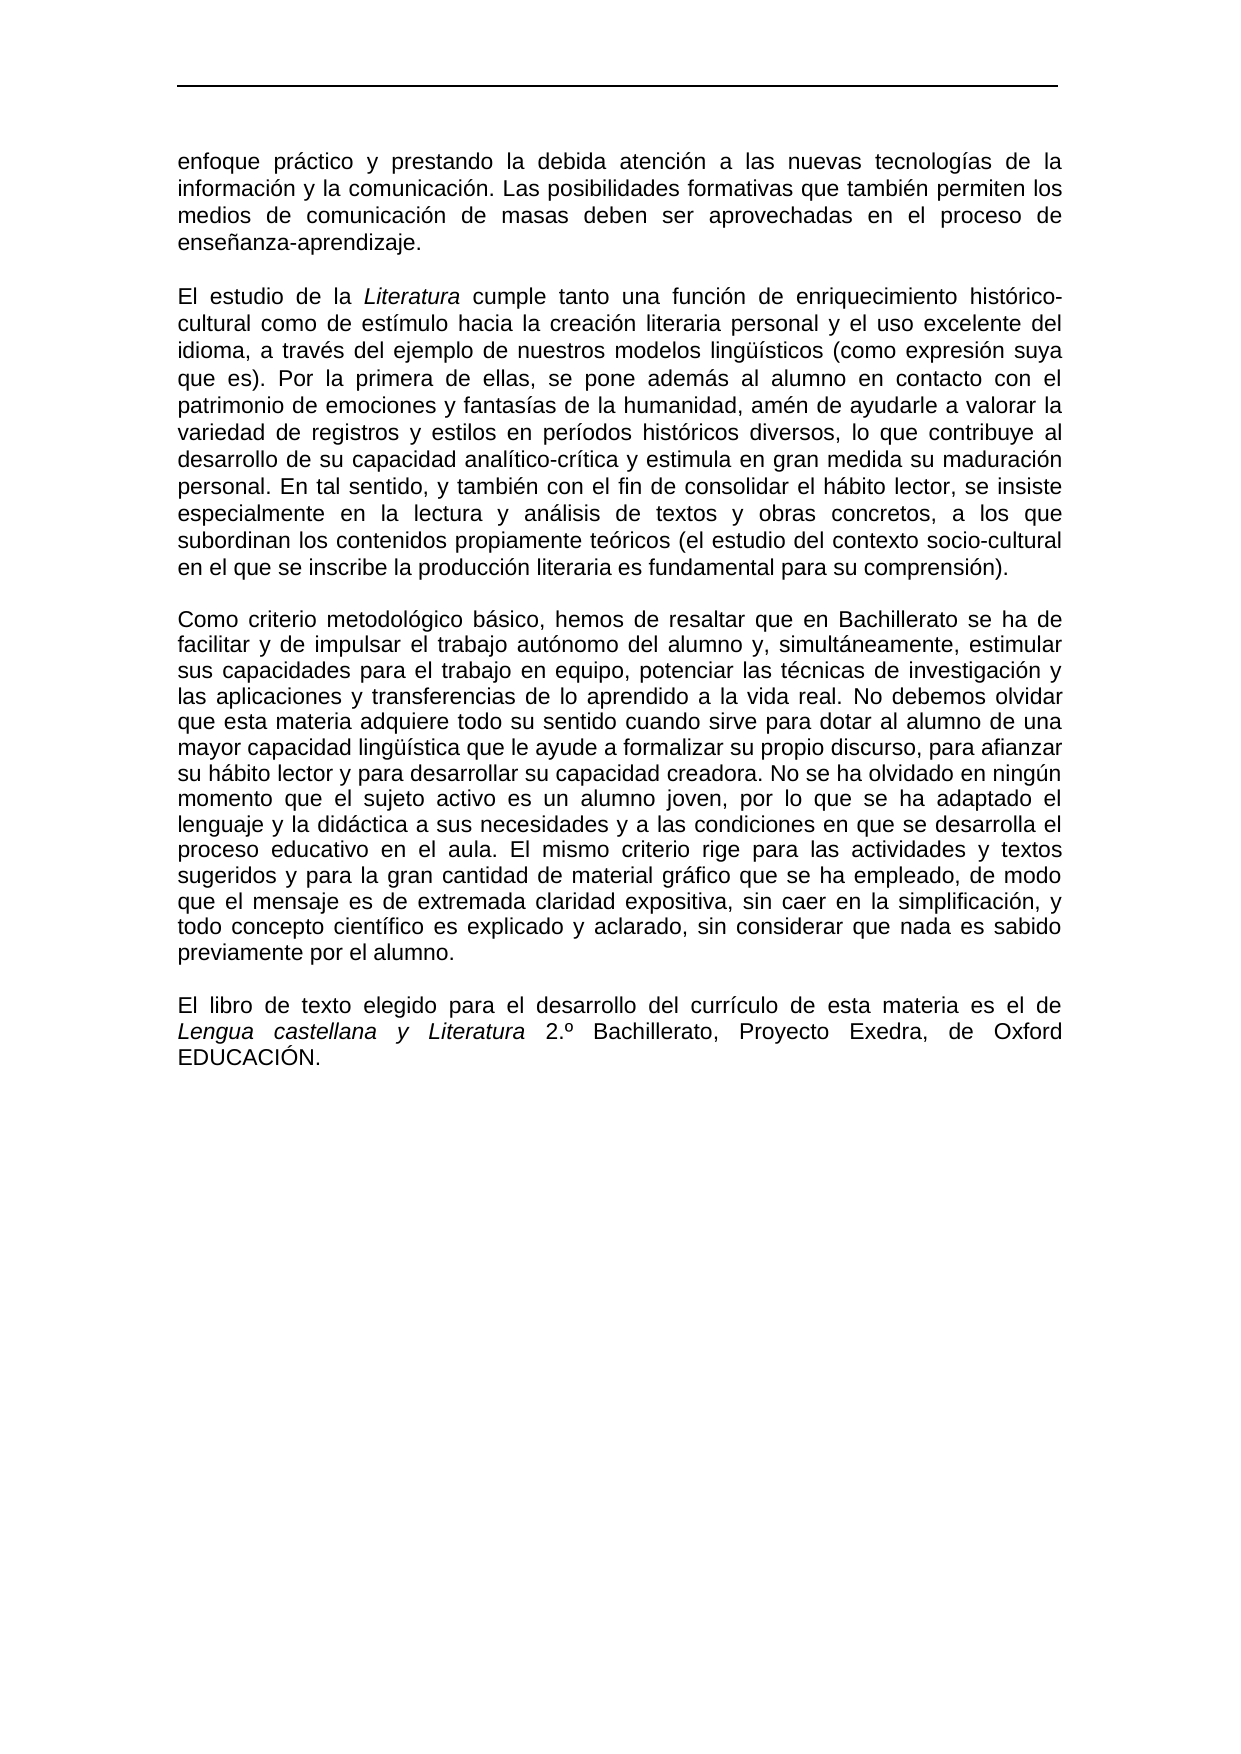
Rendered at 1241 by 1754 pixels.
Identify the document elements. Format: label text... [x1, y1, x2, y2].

text El libro de texto elegido para el desarrollo del currículo de esta materia es el de Lengua castellana y Literatura 2.º Bachillerato, Proyecto Exedra, de Oxford EDUCACIÓN. [177, 993, 1063, 1070]
text Como criterio metodológico básico, hemos de resaltar que en Bachillerato se ha de facilitar y de impulsar el trabajo autónomo del alumno y, simultáneamente, estimular sus capacidades para el trabajo en equipo, potenciar las técnicas de investigación y las aplicaciones y transferencias de lo aprendido a la vida real. No debemos olvidar que esta materia adquiere todo su sentido cuando sirve para dotar al alumno de una mayor capacidad lingüística que le ayude a formalizar su propio discurso, para afianzar su hábito lector y para desarrollar su capacidad creadora. No se ha olvidado en ningún momento que el sujeto activo es un alumno joven, por lo que se ha adaptado el lenguaje y la didáctica a sus necesidades y a las condiciones en que se desarrolla el proceso educativo en el aula. El mismo criterio rige para las actividades y textos sugeridos y para la gran cantidad de material gráfico que se ha empleado, de modo que el mensaje es de extremada claridad expositiva, sin caer en la simplificación, y todo concepto científico es explicado y aclarado, sin considerar que nada es sabido previamente por el alumno. [177, 607, 1063, 965]
text enfoque práctico y prestando la debida atención a las nuevas tecnologías de la información y la comunicación. Las posibilidades formativas que también permiten los medios de comunicación de masas deben ser aprovechadas en el proceso de enseñanza-aprendizaje. [177, 148, 1063, 256]
text El estudio de la Literatura cumple tanto una función de enriquecimiento histórico-cultural como de estímulo hacia la creación literaria personal y el uso excelente del idioma, a través del ejemplo de nuestros modelos lingüísticos (como expresión suya que es). Por la primera de ellas, se pone además al alumno en contacto con el patrimonio de emociones y fantasías de la humanidad, amén de ayudarle a valorar la variedad de registros y estilos en períodos históricos diversos, lo que contribuye al desarrollo de su capacidad analítico-crítica y estimula en gran medida su maduración personal. En tal sentido, y también con el fin de consolidar el hábito lector, se insiste especialmente en la lectura y análisis de textos y obras concretos, a los que subordinan los contenidos propiamente teóricos (el estudio del contexto socio-cultural en el que se inscribe la producción literaria es fundamental para su comprensión). [177, 283, 1063, 581]
